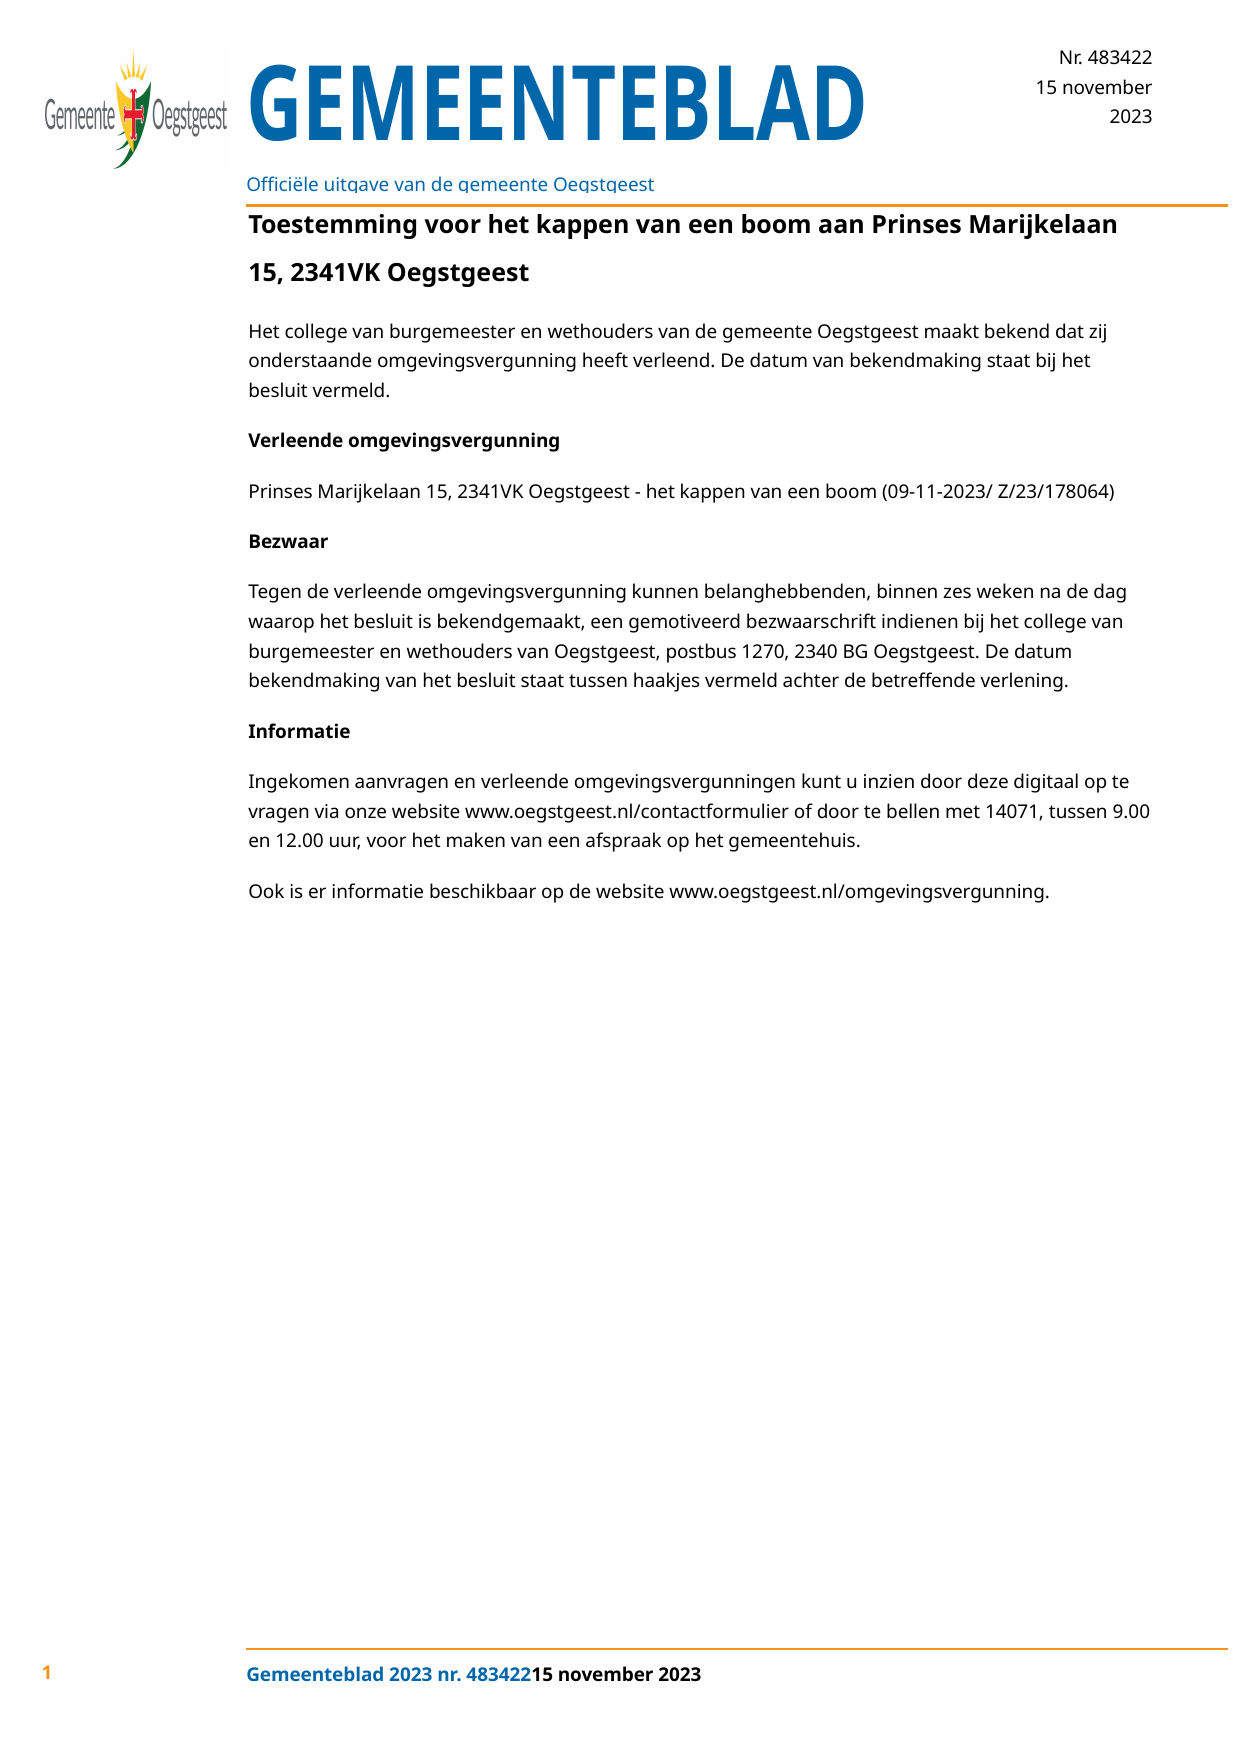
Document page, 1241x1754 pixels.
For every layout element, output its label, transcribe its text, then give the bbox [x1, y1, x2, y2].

text Ook is er informatie beschikbaar op de website www.oegstgeest.nl/omgevingsvergunning. [248, 878, 1152, 904]
text Ingekomen aanvragen en verleende omgevingsvergunningen kunt u inzien door deze digitaal op te vragen via onze website www.oegstgeest.nl/contactformulier of door te bellen met 14071, tussen 9.00 en 12.00 uur, voor het maken van een afspraak op het gemeentehuis. [248, 768, 1152, 853]
text Bezwaar [248, 528, 1152, 554]
picture [41, 47, 231, 172]
text Tegen de verleende omgevingsvergunning kunnen belanghebbenden, binnen zes weken na de dag waarop het besluit is bekendgemaakt, een gemotiveerd bezwaarschrift indienen bij het college van burgemeester en wethouders van Oegstgeest, postbus 1270, 2340 BG Oegstgeest. De datum bekendmaking van het besluit staat tussen haakjes vermeld achter de betreffende verlening. [248, 579, 1152, 693]
text Prinses Marijkelaan 15, 2341VK Oegstgeest - het kappen van een boom (09-11-2023/ Z/23/178064) [248, 478, 1152, 504]
text Toestemming voor het kappen van een boom aan Prinses Marijkelaan 15, 2341VK Oegstgeest [248, 207, 1152, 288]
text Het college van burgemeester en wethouders van de gemeente Oegstgeest maakt bekend dat zij onderstaande omgevingsvergunning heeft verleend. De datum van bekendmaking staat bij het besluit vermeld. [248, 318, 1152, 403]
text Verleende omgevingsvergunning [248, 427, 1152, 453]
text Informatie [248, 718, 1152, 744]
